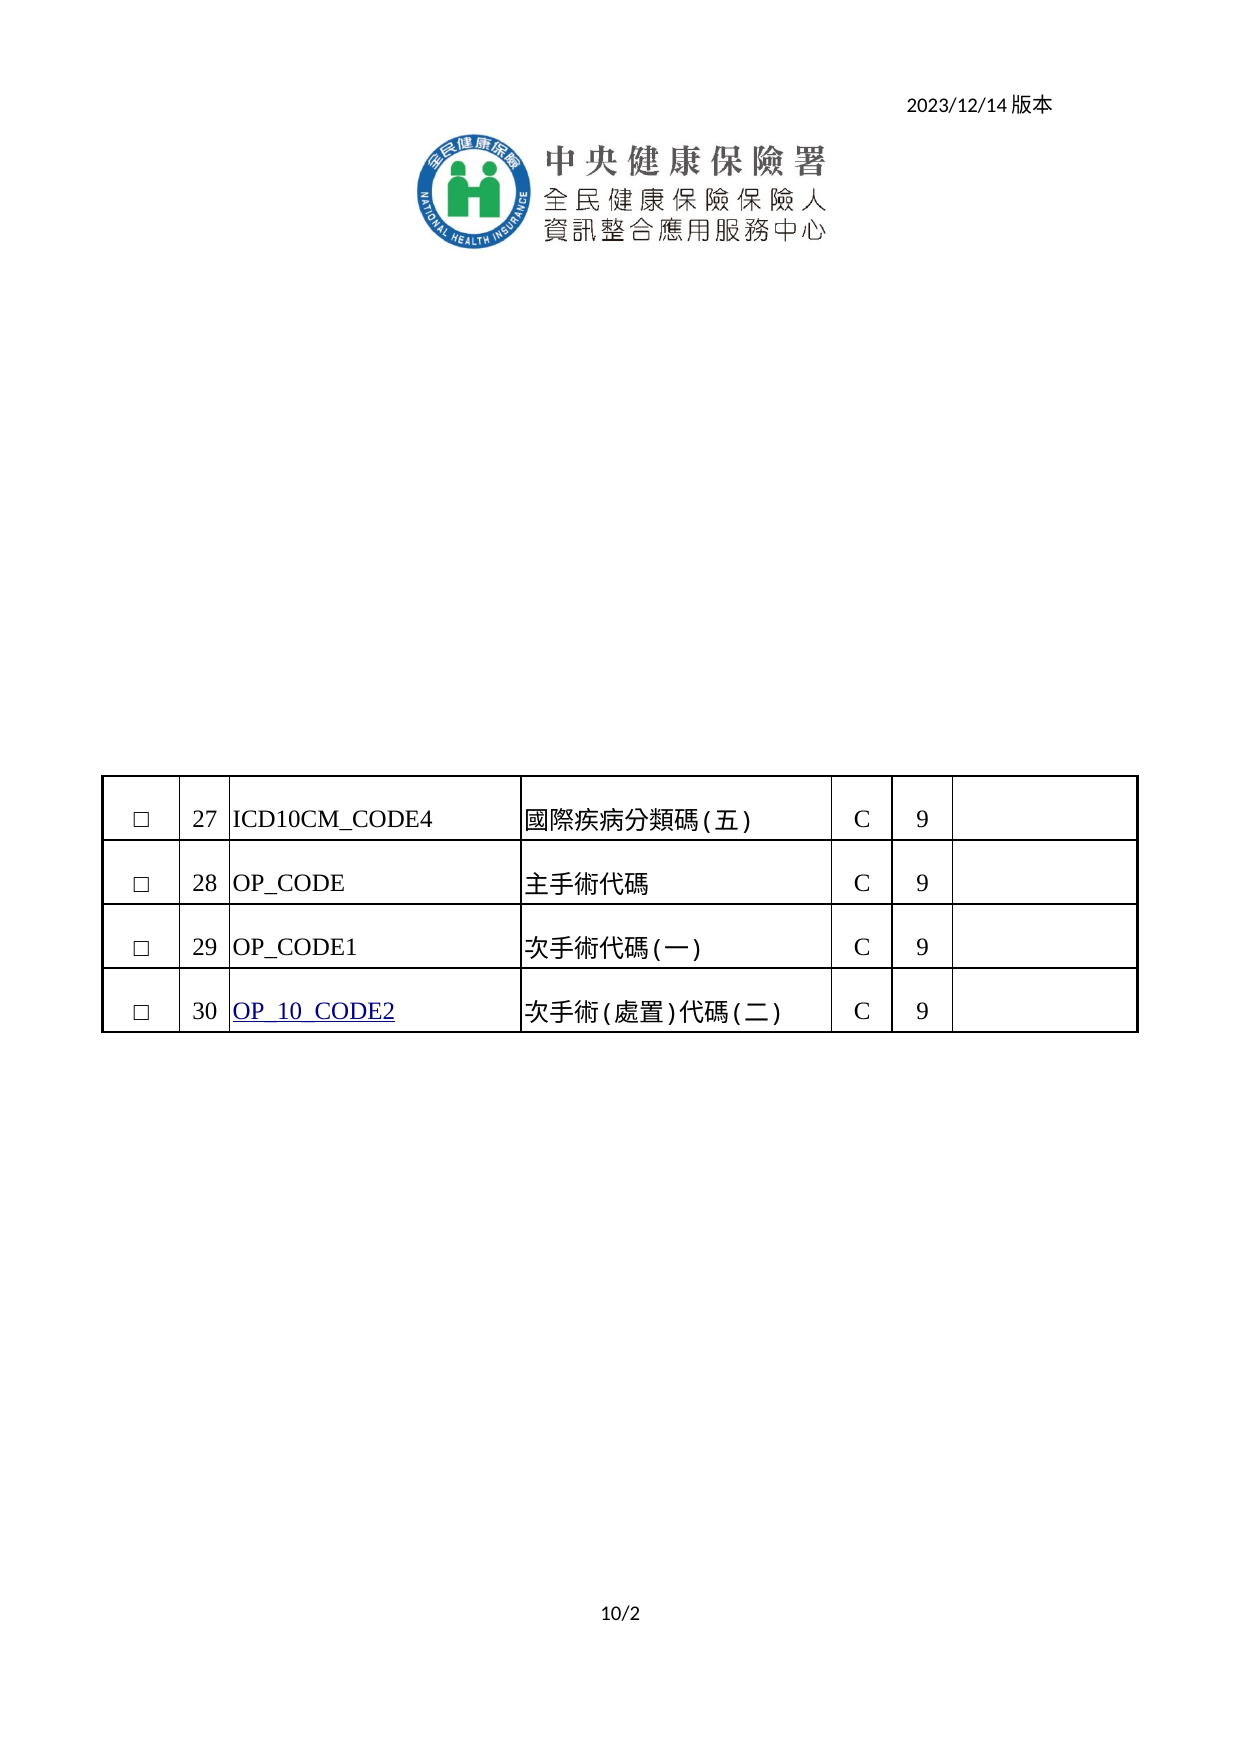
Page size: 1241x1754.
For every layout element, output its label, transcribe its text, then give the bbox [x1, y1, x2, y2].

table_cell 9 [893, 905, 952, 967]
table_cell 9 [893, 841, 952, 903]
table_cell C [832, 969, 891, 1031]
table_cell 主手術代碼 [522, 841, 831, 903]
table_cell 30 [180, 969, 229, 1031]
table_cell 27 [180, 777, 229, 839]
table_cell 9 [893, 777, 952, 839]
table_cell 次手術代碼(一) [522, 905, 831, 967]
table_cell ICD10CM_CODE4 [230, 777, 520, 839]
table_cell OP_CODE1 [230, 905, 520, 967]
table_cell □ [104, 841, 179, 903]
table_cell 次手術(處置)代碼(二) [522, 969, 831, 1031]
table_cell □ [104, 777, 179, 839]
table_cell 29 [180, 905, 229, 967]
table_cell [953, 969, 1136, 1031]
table_cell 國際疾病分類碼(五) [522, 777, 831, 839]
table_cell □ [104, 969, 179, 1031]
table_cell [953, 777, 1136, 839]
table_cell OP_10_CODE2 [230, 969, 520, 1031]
table_cell 28 [180, 841, 229, 903]
table_cell □ [104, 905, 179, 967]
table_cell [953, 841, 1136, 903]
table_cell C [832, 841, 891, 903]
table_cell [953, 905, 1136, 967]
table_cell 9 [893, 969, 952, 1031]
table_cell C [832, 777, 891, 839]
table_cell OP_CODE [230, 841, 520, 903]
table_cell C [832, 905, 891, 967]
